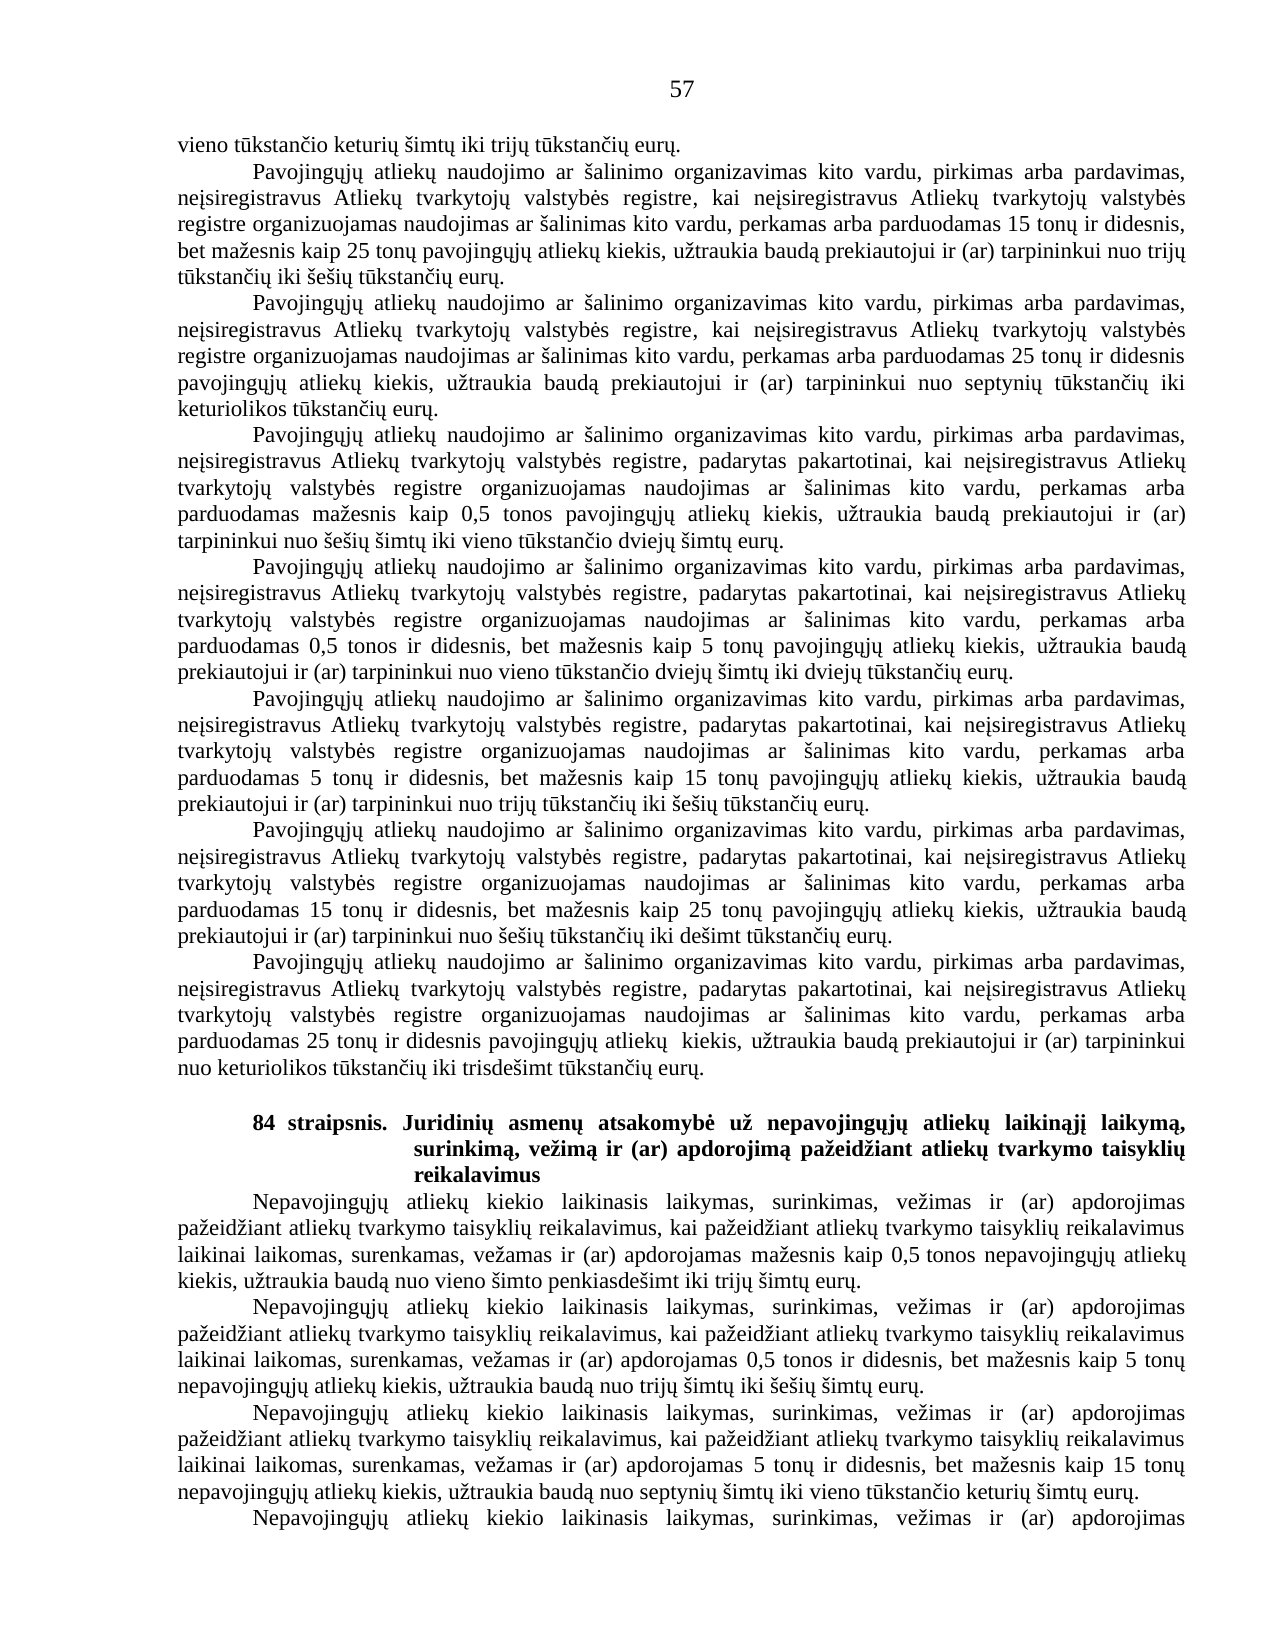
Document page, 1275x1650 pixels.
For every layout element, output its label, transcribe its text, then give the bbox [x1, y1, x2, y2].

text Nepavojingųjų atliekų kiekio laikinasis laikymas, surinkimas, vežimas ir (ar) apdorojimas [177, 1504, 1186, 1531]
text Pavojingųjų atliekų naudojimo ar šalinimo organizavimas kito vardu, pirkimas arba pardavimas, neįsiregistravus Atliekų tvarkytojų valstybės registre, kai neįsiregistravus Atliekų tvarkytojų valstybės registre organizuojamas naudojimas ar šalinimas kito vardu, perkamas arba parduodamas 25 tonų ir didesnis pavojingųjų atliekų kiekis, užtraukia baudą prekiautojui ir (ar) tarpininkui nuo septynių tūkstančių iki keturiolikos tūkstančių eurų. [177, 289, 1186, 421]
text Pavojingųjų atliekų naudojimo ar šalinimo organizavimas kito vardu, pirkimas arba pardavimas, neįsiregistravus Atliekų tvarkytojų valstybės registre, padarytas pakartotinai, kai neįsiregistravus Atliekų tvarkytojų valstybės registre organizuojamas naudojimas ar šalinimas kito vardu, perkamas arba parduodamas 25 tonų ir didesnis pavojingųjų atliekų kiekis, užtraukia baudą prekiautojui ir (ar) tarpininkui nuo keturiolikos tūkstančių iki trisdešimt tūkstančių eurų. [177, 948, 1186, 1080]
text Nepavojingųjų atliekų kiekio laikinasis laikymas, surinkimas, vežimas ir (ar) apdorojimas pažeidžiant atliekų tvarkymo taisyklių reikalavimus, kai pažeidžiant atliekų tvarkymo taisyklių reikalavimus laikinai laikomas, surenkamas, vežamas ir (ar) apdorojamas 5 tonų ir didesnis, bet mažesnis kaip 15 tonų nepavojingųjų atliekų kiekis, užtraukia baudą nuo septynių šimtų iki vieno tūkstančio keturių šimtų eurų. [177, 1399, 1186, 1504]
text Pavojingųjų atliekų naudojimo ar šalinimo organizavimas kito vardu, pirkimas arba pardavimas, neįsiregistravus Atliekų tvarkytojų valstybės registre, padarytas pakartotinai, kai neįsiregistravus Atliekų tvarkytojų valstybės registre organizuojamas naudojimas ar šalinimas kito vardu, perkamas arba parduodamas 5 tonų ir didesnis, bet mažesnis kaip 15 tonų pavojingųjų atliekų kiekis, užtraukia baudą prekiautojui ir (ar) tarpininkui nuo trijų tūkstančių iki šešių tūkstančių eurų. [177, 685, 1186, 817]
text vieno tūkstančio keturių šimtų iki trijų tūkstančių eurų. [177, 131, 1186, 158]
text Pavojingųjų atliekų naudojimo ar šalinimo organizavimas kito vardu, pirkimas arba pardavimas, neįsiregistravus Atliekų tvarkytojų valstybės registre, padarytas pakartotinai, kai neįsiregistravus Atliekų tvarkytojų valstybės registre organizuojamas naudojimas ar šalinimas kito vardu, perkamas arba parduodamas 15 tonų ir didesnis, bet mažesnis kaip 25 tonų pavojingųjų atliekų kiekis, užtraukia baudą prekiautojui ir (ar) tarpininkui nuo šešių tūkstančių iki dešimt tūkstančių eurų. [177, 817, 1186, 948]
text Nepavojingųjų atliekų kiekio laikinasis laikymas, surinkimas, vežimas ir (ar) apdorojimas pažeidžiant atliekų tvarkymo taisyklių reikalavimus, kai pažeidžiant atliekų tvarkymo taisyklių reikalavimus laikinai laikomas, surenkamas, vežamas ir (ar) apdorojamas mažesnis kaip 0,5 tonos nepavojingųjų atliekų kiekis, užtraukia baudą nuo vieno šimto penkiasdešimt iki trijų šimtų eurų. [177, 1188, 1186, 1293]
text 84 straipsnis. Juridinių asmenų atsakomybė už nepavojingųjų atliekų laikinąjį laikymą, surinkimą, vežimą ir (ar) apdorojimą pažeidžiant atliekų tvarkymo taisyklių reikalavimus [252, 1109, 1186, 1188]
text Pavojingųjų atliekų naudojimo ar šalinimo organizavimas kito vardu, pirkimas arba pardavimas, neįsiregistravus Atliekų tvarkytojų valstybės registre, padarytas pakartotinai, kai neįsiregistravus Atliekų tvarkytojų valstybės registre organizuojamas naudojimas ar šalinimas kito vardu, perkamas arba parduodamas 0,5 tonos ir didesnis, bet mažesnis kaip 5 tonų pavojingųjų atliekų kiekis, užtraukia baudą prekiautojui ir (ar) tarpininkui nuo vieno tūkstančio dviejų šimtų iki dviejų tūkstančių eurų. [177, 553, 1186, 685]
text Pavojingųjų atliekų naudojimo ar šalinimo organizavimas kito vardu, pirkimas arba pardavimas, neįsiregistravus Atliekų tvarkytojų valstybės registre, padarytas pakartotinai, kai neįsiregistravus Atliekų tvarkytojų valstybės registre organizuojamas naudojimas ar šalinimas kito vardu, perkamas arba parduodamas mažesnis kaip 0,5 tonos pavojingųjų atliekų kiekis, užtraukia baudą prekiautojui ir (ar) tarpininkui nuo šešių šimtų iki vieno tūkstančio dviejų šimtų eurų. [177, 421, 1186, 553]
text Pavojingųjų atliekų naudojimo ar šalinimo organizavimas kito vardu, pirkimas arba pardavimas, neįsiregistravus Atliekų tvarkytojų valstybės registre, kai neįsiregistravus Atliekų tvarkytojų valstybės registre organizuojamas naudojimas ar šalinimas kito vardu, perkamas arba parduodamas 15 tonų ir didesnis, bet mažesnis kaip 25 tonų pavojingųjų atliekų kiekis, užtraukia baudą prekiautojui ir (ar) tarpininkui nuo trijų tūkstančių iki šešių tūkstančių eurų. [177, 158, 1186, 289]
text Nepavojingųjų atliekų kiekio laikinasis laikymas, surinkimas, vežimas ir (ar) apdorojimas pažeidžiant atliekų tvarkymo taisyklių reikalavimus, kai pažeidžiant atliekų tvarkymo taisyklių reikalavimus laikinai laikomas, surenkamas, vežamas ir (ar) apdorojamas 0,5 tonos ir didesnis, bet mažesnis kaip 5 tonų nepavojingųjų atliekų kiekis, užtraukia baudą nuo trijų šimtų iki šešių šimtų eurų. [177, 1293, 1186, 1399]
